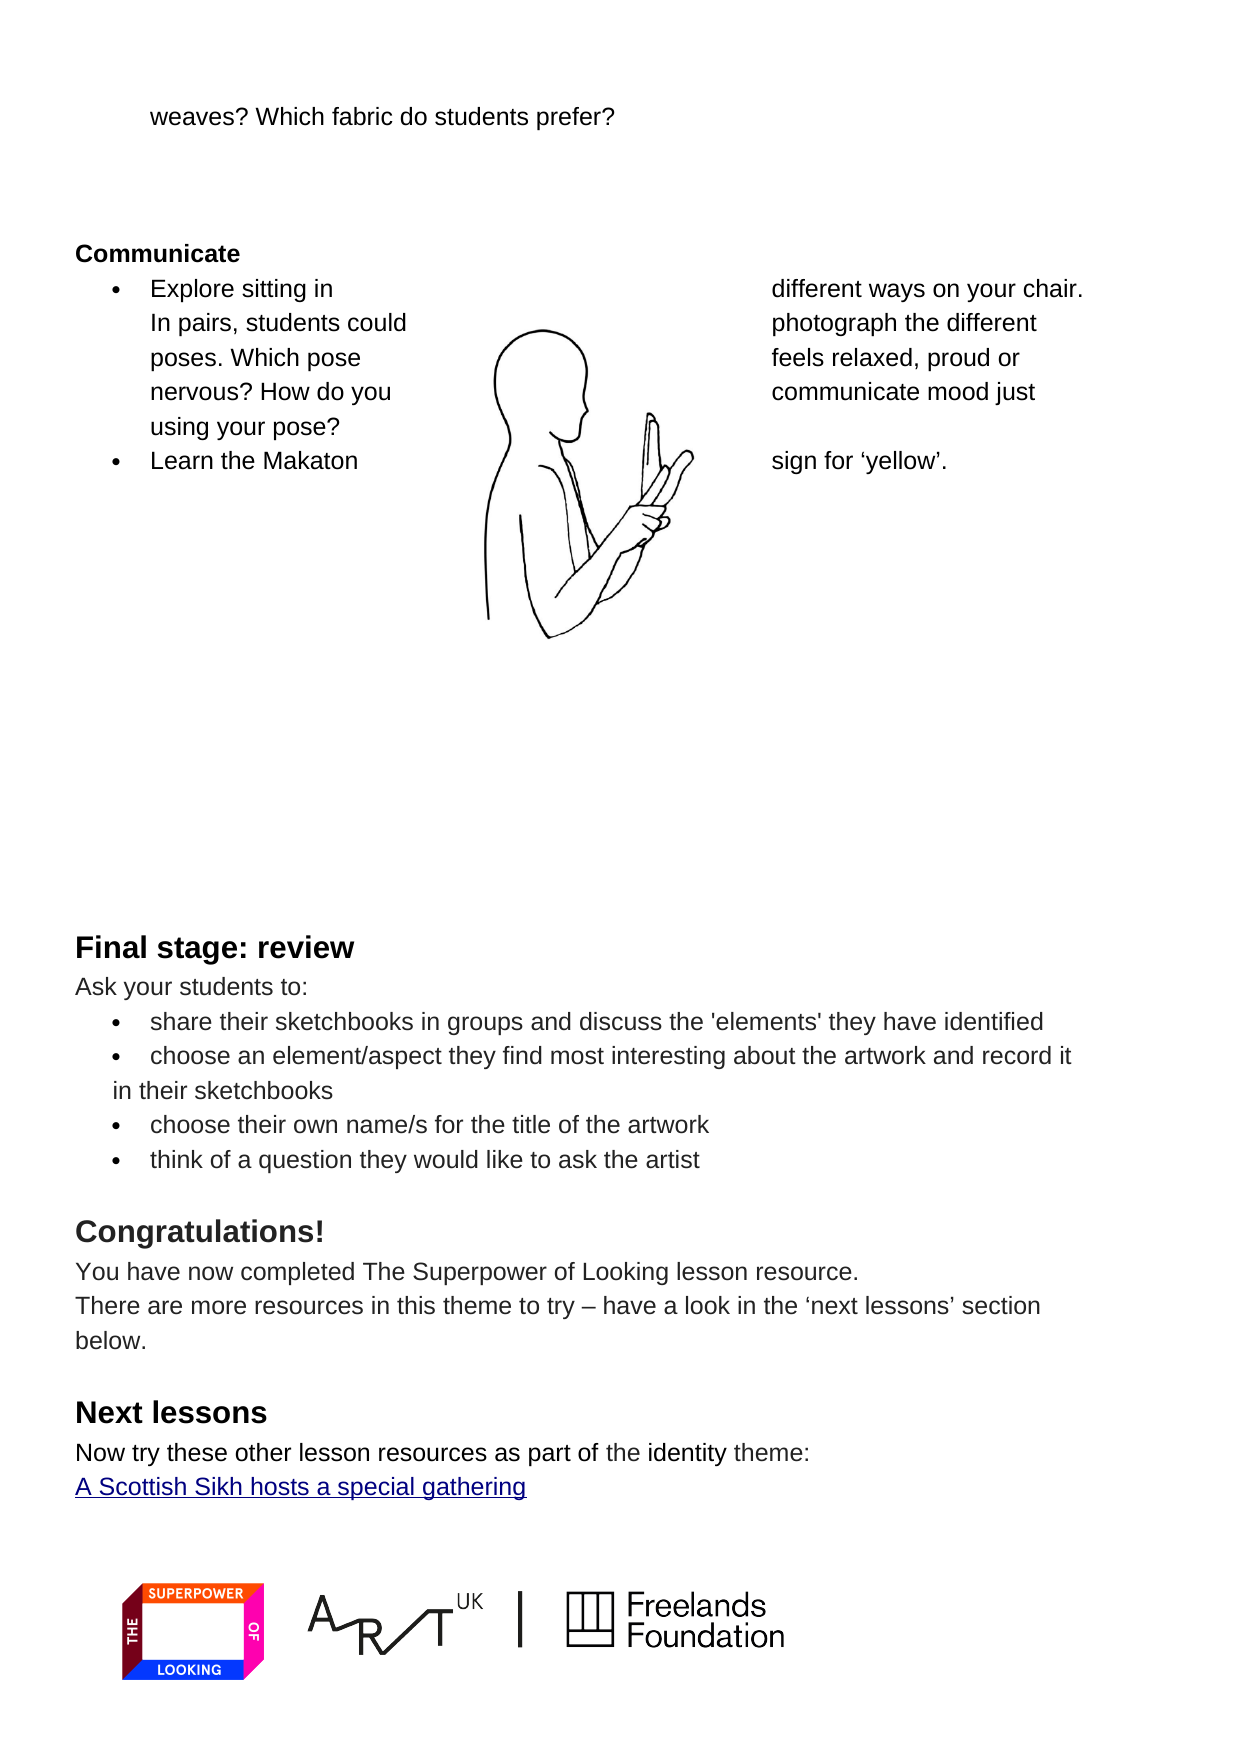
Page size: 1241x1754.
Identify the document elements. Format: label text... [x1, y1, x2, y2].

text Congratulations! [75, 1213, 1090, 1249]
text There are more resources in this theme to try – have a look in the ‘next lessons’ section below. [75, 1291, 1090, 1354]
list choose an element/aspect they find most interesting about the artwork and record it in their sketchbooks [112, 1041, 1090, 1104]
list Learn the Makaton [112, 446, 408, 475]
list share their sketchbooks in groups and discuss the 'elements' they have identified [112, 1007, 1090, 1035]
text Next lessons [75, 1394, 1090, 1431]
text Ask your students to: [75, 972, 1090, 1001]
text You have now completed The Superpower of Looking lesson resource. [75, 1257, 1090, 1285]
list Explore sitting in different ways on your chair. In pairs, students could photograph the different poses. Which pose feels relaxed, proud or nervous? How do you communicate mood just using your pose? [112, 274, 1090, 441]
text A Scottish Sikh hosts a special gathering [75, 1472, 1090, 1501]
list sign for ‘yellow’. [772, 446, 1090, 475]
text Now try these other lesson resources as part of the identity theme: [75, 1438, 1090, 1466]
text Communicate [75, 239, 1090, 268]
list weaves? Which fabric do students prefer? [112, 102, 1090, 165]
text Final stage: review [75, 929, 1090, 965]
list choose their own name/s for the title of the artwork [112, 1110, 1090, 1139]
list think of a question they would like to ask the artist [112, 1144, 1090, 1173]
